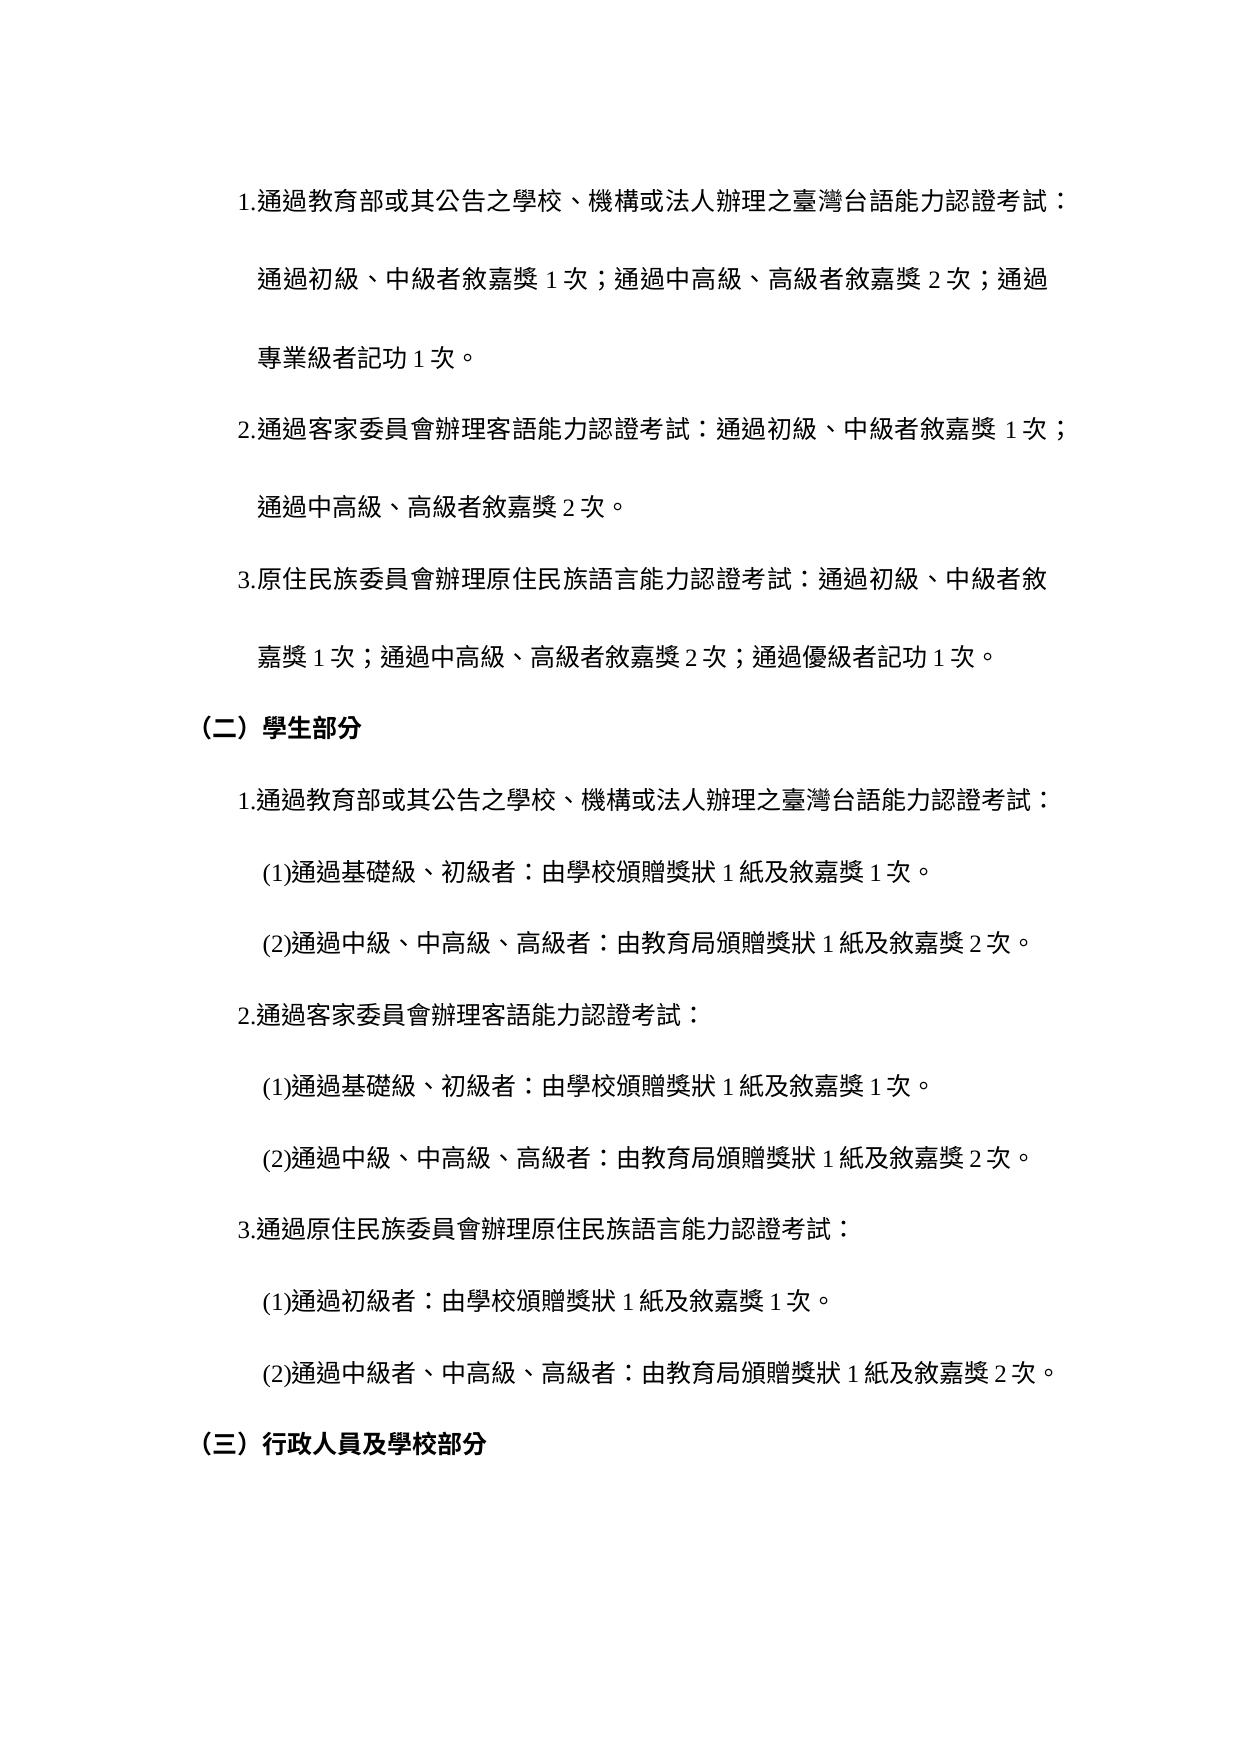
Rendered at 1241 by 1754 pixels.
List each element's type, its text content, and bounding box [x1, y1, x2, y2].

text (1)通過基礎級、初級者：由學校頒贈獎狀1紙及敘嘉獎1次。 [262, 1043, 1048, 1106]
text 1.通過教育部或其公告之學校、機構或法人辦理之臺灣台語能力認證考試： [237, 757, 1048, 819]
text (2)通過中級、中高級、高級者：由教育局頒贈獎狀1紙及敘嘉獎2次。 [262, 1115, 1048, 1177]
text 3.通過原住民族委員會辦理原住民族語言能力認證考試： [237, 1186, 1048, 1249]
text (2)通過中級者、中高級、高級者：由教育局頒贈獎狀1紙及敘嘉獎2次。 [262, 1329, 1048, 1392]
text （二）學生部分 [187, 685, 1048, 748]
text 2.通過客家委員會辦理客語能力認證考試： [237, 972, 1048, 1034]
text 3.原住民族委員會辦理原住民族語言能力認證考試：通過初級、中級者敘嘉獎1次；通過中高級、高級者敘嘉獎2次；通過優級者記功1次。 [237, 536, 1048, 676]
text 1.通過教育部或其公告之學校、機構或法人辦理之臺灣台語能力認證考試：通過初級、中級者敘嘉獎1次；通過中高級、高級者敘嘉獎2次；通過專業級者記功1次。 [237, 158, 1048, 377]
text (1)通過初級者：由學校頒贈獎狀1紙及敘嘉獎1次。 [262, 1258, 1048, 1320]
text 2.通過客家委員會辦理客語能力認證考試：通過初級、中級者敘嘉獎1次；通過中高級、高級者敘嘉獎2次。 [237, 386, 1048, 527]
text (2)通過中級、中高級、高級者：由教育局頒贈獎狀1紙及敘嘉獎2次。 [262, 900, 1048, 963]
text (1)通過基礎級、初級者：由學校頒贈獎狀1紙及敘嘉獎1次。 [262, 828, 1048, 891]
text （三）行政人員及學校部分 [187, 1401, 1048, 1463]
